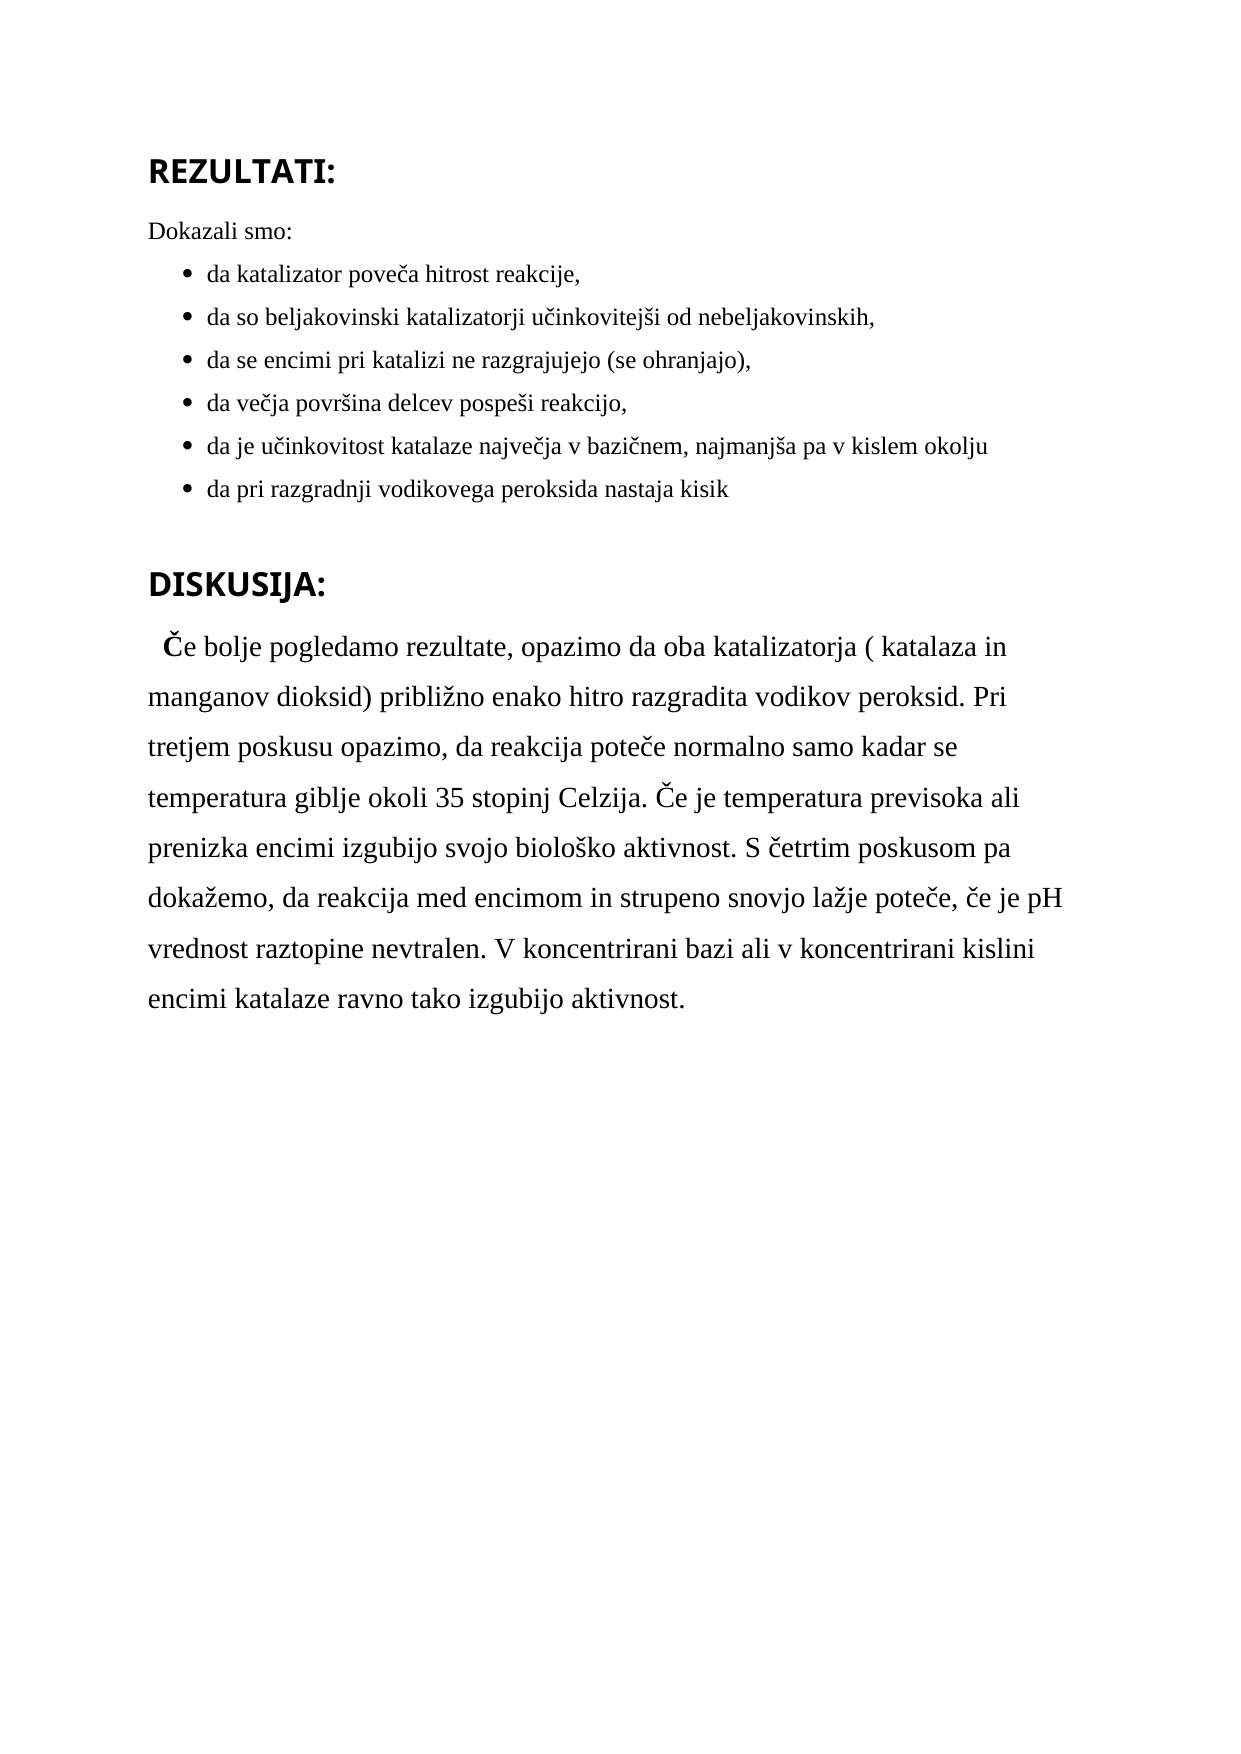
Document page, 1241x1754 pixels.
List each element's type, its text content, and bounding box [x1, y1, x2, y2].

list da večja površina delcev pospeši reakcijo, [183, 388, 1093, 417]
text Če bolje pogledamo rezultate, opazimo da oba katalizatorja ( katalaza in manganov dioksid) približno enako hitro razgradita vodikov peroksid. Pri tretjem poskusu opazimo, da reakcija poteče normalno samo kadar se temperatura giblje okoli 35 stopinj Celzija. Če je temperatura previsoka ali prenizka encimi izgubijo svojo biološko aktivnost. S četrtim poskusom pa dokažemo, da reakcija med encimom in strupeno snovjo lažje poteče, če je pH vrednost raztopine nevtralen. V koncentrirani bazi ali v koncentrirani kislini encimi katalaze ravno tako izgubijo aktivnost. [148, 629, 1093, 1014]
list da je učinkovitost katalaze največja v bazičnem, najmanjša pa v kislem okolju [183, 431, 1093, 460]
list da pri razgradnji vodikovega peroksida nastaja kisik [183, 474, 1093, 503]
list da se encimi pri katalizi ne razgrajujejo (se ohranjajo), [183, 345, 1093, 374]
list da so beljakovinski katalizatorji učinkovitejši od nebeljakovinskih, [183, 302, 1093, 331]
text Dokazali smo: [148, 216, 1093, 244]
text REZULTATI: [148, 148, 1093, 193]
list da katalizator poveča hitrost reakcije, [183, 259, 1093, 288]
text DISKUSIJA: [148, 561, 1093, 606]
